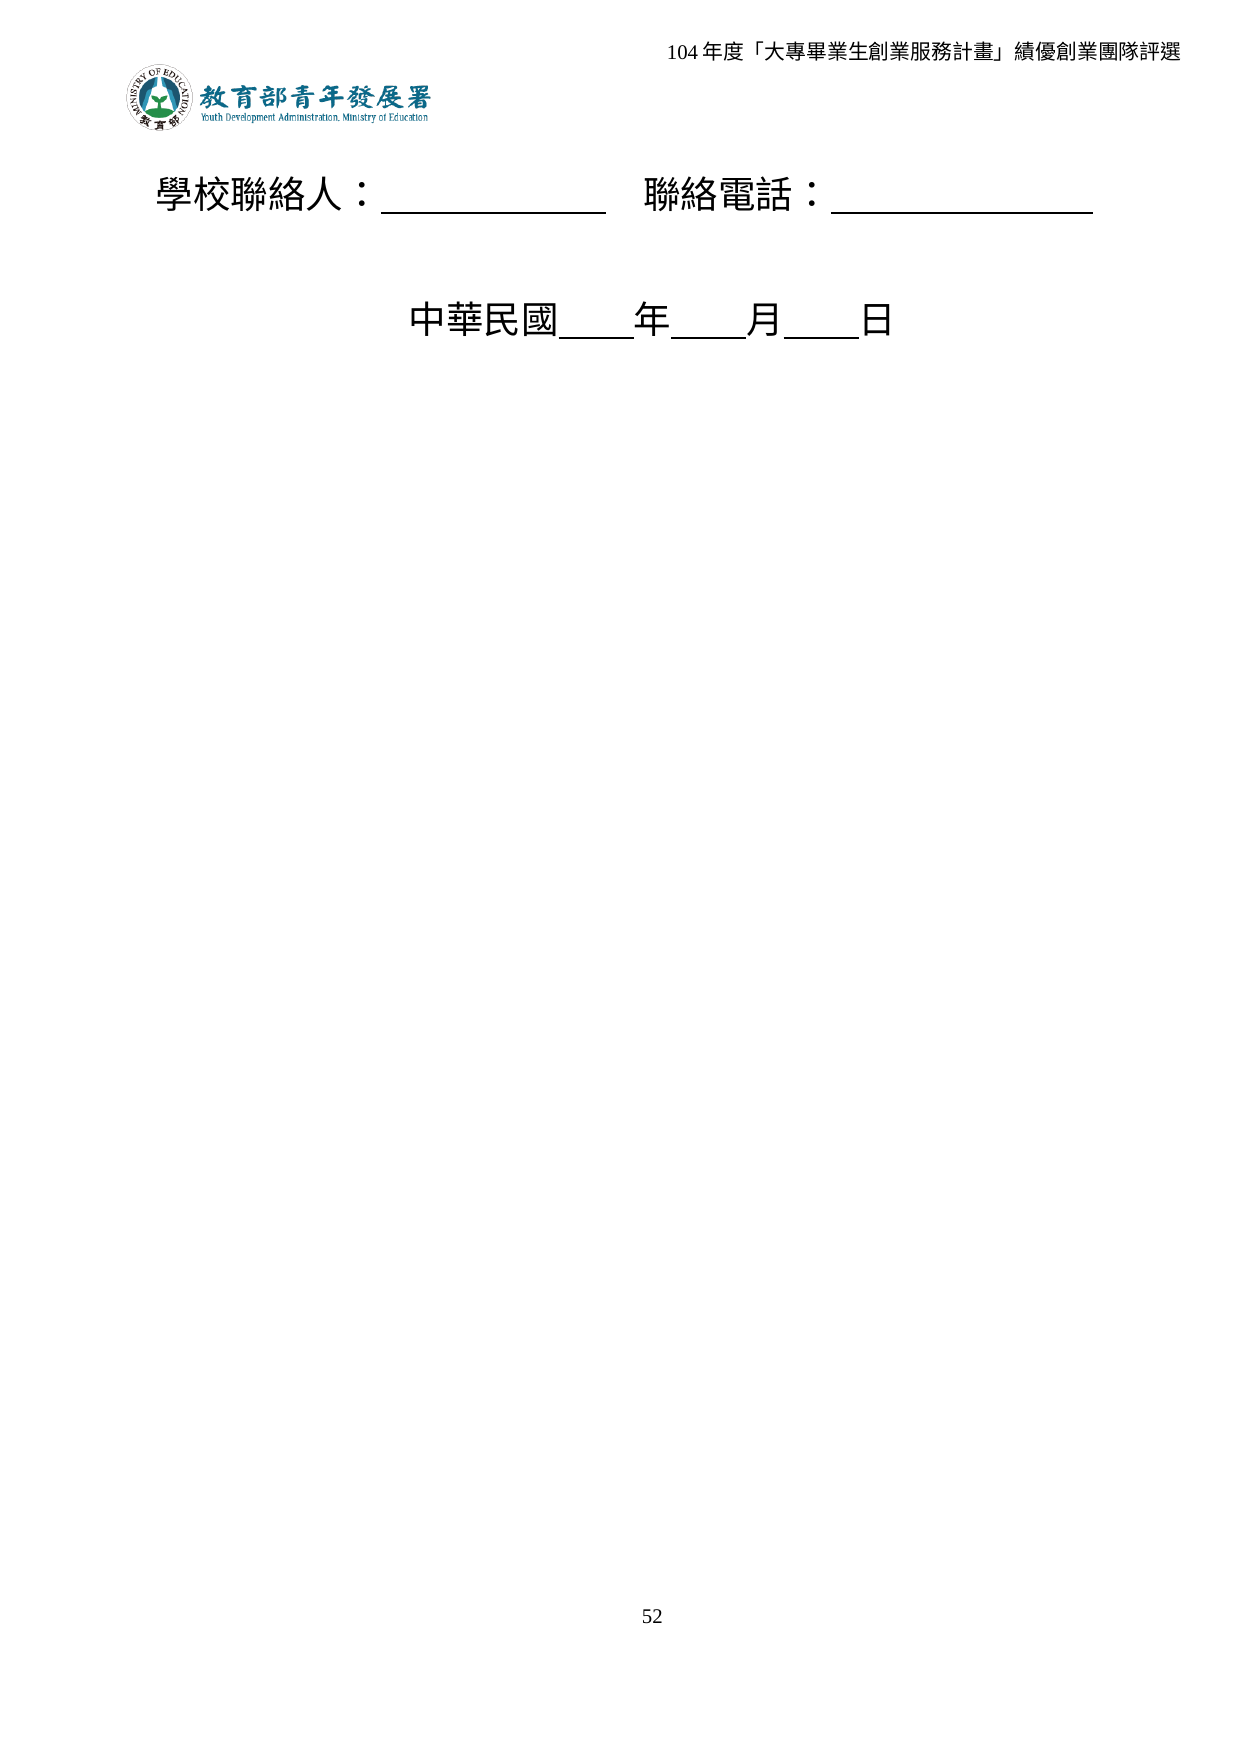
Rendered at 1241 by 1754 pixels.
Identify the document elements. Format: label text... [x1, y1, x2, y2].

text 中華民國 年 月 日 [118, 276, 1186, 338]
text 學校聯絡人： 聯絡電話： [118, 151, 1186, 213]
